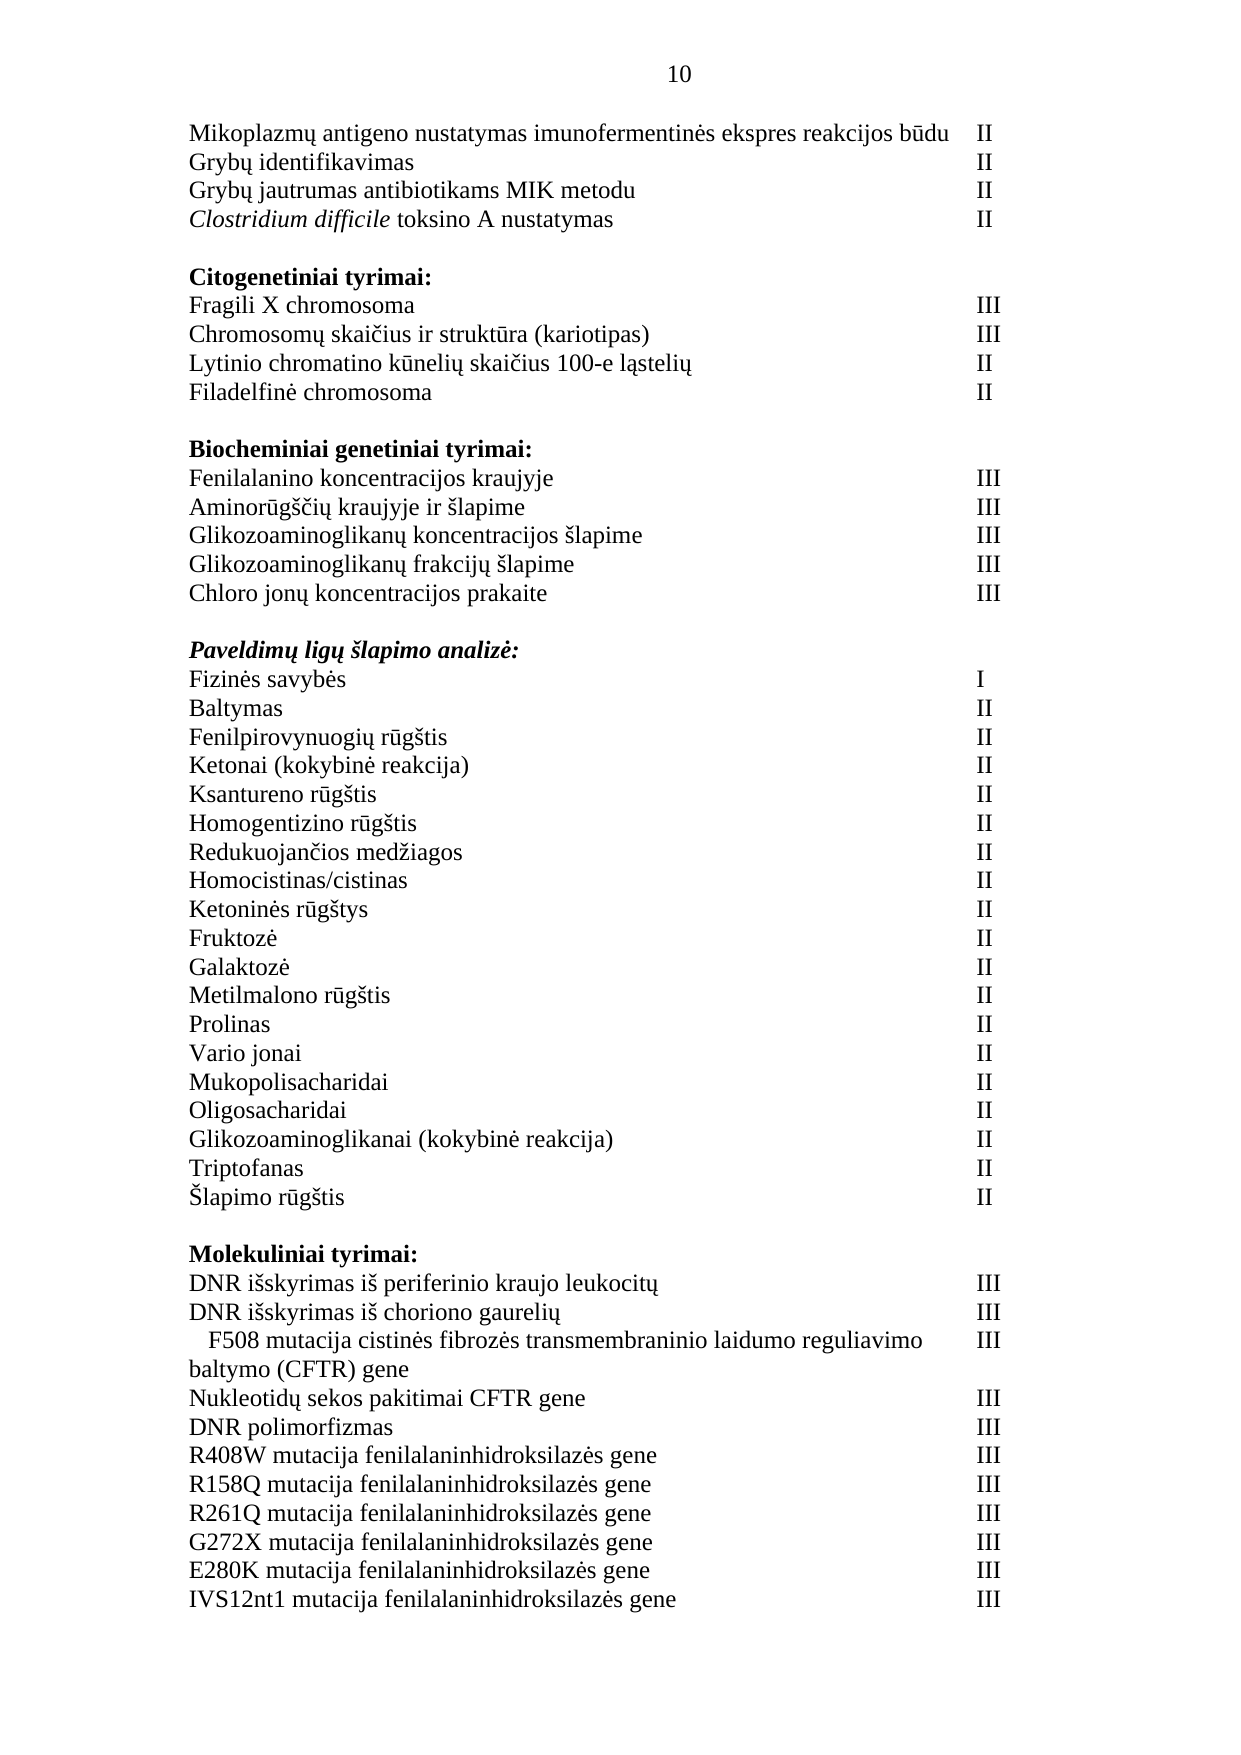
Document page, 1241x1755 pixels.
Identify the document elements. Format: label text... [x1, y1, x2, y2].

table_cell III [965, 1326, 1087, 1383]
table_cell II [965, 1038, 1087, 1067]
table_cell [1087, 1268, 1181, 1297]
table_cell F508 mutacija cistinės fibrozės transmembraninio laidumo reguliavimo baltymo (CFTR) gene [177, 1326, 965, 1383]
table_cell I [965, 664, 1087, 693]
table_cell [177, 233, 965, 262]
table_cell [1087, 952, 1181, 981]
table_cell II [965, 981, 1087, 1009]
table_cell [1087, 147, 1181, 176]
table_cell [1087, 1124, 1181, 1153]
table_cell [177, 1211, 965, 1239]
table_cell III [965, 578, 1087, 607]
table_cell [1087, 319, 1181, 348]
table_cell DNR išskyrimas iš choriono gaurelių [177, 1297, 965, 1326]
table_cell II [965, 204, 1087, 233]
table_cell [1087, 434, 1181, 463]
table_cell III [965, 1441, 1087, 1469]
table_cell [177, 406, 965, 434]
table_cell [1087, 607, 1181, 636]
table_cell Glikozoaminoglikanai (kokybinė reakcija) [177, 1124, 965, 1153]
table_cell [1087, 693, 1181, 722]
table_cell Fragili X chromosoma [177, 291, 965, 319]
table_cell II [965, 1067, 1087, 1096]
table_cell Homocistinas/cistinas [177, 866, 965, 894]
table_cell Grybų jautrumas antibiotikams MIK metodu [177, 176, 965, 204]
table_cell R158Q mutacija fenilalaninhidroksilazės gene [177, 1469, 965, 1498]
table_cell [1087, 1297, 1181, 1326]
table_cell II [965, 808, 1087, 837]
table_cell DNR išskyrimas iš periferinio kraujo leukocitų [177, 1268, 965, 1297]
table_cell Chloro jonų koncentracijos prakaite [177, 578, 965, 607]
table_cell Fruktozė [177, 923, 965, 952]
table_cell G272X mutacija fenilalaninhidroksilazės gene [177, 1527, 965, 1556]
table_cell II [965, 1153, 1087, 1182]
table_cell II [965, 377, 1087, 406]
table_cell [965, 1211, 1087, 1239]
table_cell III [965, 1268, 1087, 1297]
table_cell [965, 607, 1087, 636]
table_cell II [965, 348, 1087, 377]
table_cell [1087, 1498, 1181, 1527]
table_cell [1087, 664, 1181, 693]
table_cell [1087, 233, 1181, 262]
table_cell III [965, 549, 1087, 578]
table_cell II [965, 952, 1087, 981]
table_cell Vario jonai [177, 1038, 965, 1067]
table_cell [965, 262, 1087, 291]
table_cell Chromosomų skaičius ir struktūra (kariotipas) [177, 319, 965, 348]
table_cell [1087, 1153, 1181, 1182]
table_cell Šlapimo rūgštis [177, 1182, 965, 1211]
table_cell Paveldimų ligų šlapimo analizė: [177, 636, 965, 664]
table_cell II [965, 693, 1087, 722]
table_cell Triptofanas [177, 1153, 965, 1182]
table_cell [1087, 981, 1181, 1009]
table_cell [1087, 492, 1181, 521]
table_cell [1087, 1527, 1181, 1556]
table_cell III [965, 1297, 1087, 1326]
table_cell [1087, 118, 1181, 147]
table_cell Fenilalanino koncentracijos kraujyje [177, 463, 965, 492]
table_cell II [965, 923, 1087, 952]
table_cell II [965, 866, 1087, 894]
table_cell III [965, 291, 1087, 319]
table_cell [1087, 751, 1181, 779]
table_cell [1087, 176, 1181, 204]
table_cell [965, 406, 1087, 434]
table_cell II [965, 837, 1087, 866]
table_cell Glikozoaminoglikanų frakcijų šlapime [177, 549, 965, 578]
table_cell Ksantureno rūgštis [177, 779, 965, 808]
table_cell Grybų identifikavimas [177, 147, 965, 176]
table_cell Lytinio chromatino kūnelių skaičius 100-e ląstelių [177, 348, 965, 377]
table_cell [1087, 549, 1181, 578]
table_cell Citogenetiniai tyrimai: [177, 262, 965, 291]
table_cell II [965, 779, 1087, 808]
table_cell Metilmalono rūgštis [177, 981, 965, 1009]
table_cell III [965, 1498, 1087, 1527]
table_cell Ketoninės rūgštys [177, 894, 965, 923]
table_cell Mukopolisacharidai [177, 1067, 965, 1096]
table_cell III [965, 319, 1087, 348]
table_cell II [965, 751, 1087, 779]
table_cell [1087, 262, 1181, 291]
table_cell [1087, 1182, 1181, 1211]
table_cell III [965, 1527, 1087, 1556]
table_cell [1087, 348, 1181, 377]
table_cell II [965, 1124, 1087, 1153]
table_cell Baltymas [177, 693, 965, 722]
table_cell [177, 607, 965, 636]
table_cell [1087, 1556, 1181, 1584]
table_cell Prolinas [177, 1009, 965, 1038]
table_cell E280K mutacija fenilalaninhidroksilazės gene [177, 1556, 965, 1584]
table_cell [1087, 291, 1181, 319]
table_cell Galaktozė [177, 952, 965, 981]
table_cell II [965, 1096, 1087, 1124]
table_cell [1087, 923, 1181, 952]
table_cell [1087, 1211, 1181, 1239]
table_cell [965, 434, 1087, 463]
table_cell II [965, 1009, 1087, 1038]
table_cell III [965, 1383, 1087, 1412]
table_cell [1087, 204, 1181, 233]
table_cell [1087, 1441, 1181, 1469]
table_cell [1087, 808, 1181, 837]
table_cell R408W mutacija fenilalaninhidroksilazės gene [177, 1441, 965, 1469]
table_cell [1087, 779, 1181, 808]
table_cell II [965, 118, 1087, 147]
table_cell [1087, 636, 1181, 664]
table_cell [1087, 521, 1181, 549]
table_cell [1087, 1067, 1181, 1096]
table_cell [1087, 1584, 1181, 1613]
table_cell [965, 636, 1087, 664]
table_cell Nukleotidų sekos pakitimai CFTR gene [177, 1383, 965, 1412]
table_cell II [965, 176, 1087, 204]
table_cell Aminorūgščių kraujyje ir šlapime [177, 492, 965, 521]
table_cell Oligosacharidai [177, 1096, 965, 1124]
table_cell II [965, 1182, 1087, 1211]
table_cell [1087, 837, 1181, 866]
table_cell [1087, 1239, 1181, 1268]
table_cell R261Q mutacija fenilalaninhidroksilazės gene [177, 1498, 965, 1527]
table_cell [1087, 894, 1181, 923]
table_cell II [965, 894, 1087, 923]
table_cell Molekuliniai tyrimai: [177, 1239, 965, 1268]
table_cell II [965, 722, 1087, 751]
table_cell [1087, 1469, 1181, 1498]
table_cell III [965, 492, 1087, 521]
table_cell DNR polimorfizmas [177, 1412, 965, 1441]
table_cell [965, 233, 1087, 262]
table_cell II [965, 147, 1087, 176]
table_cell [1087, 463, 1181, 492]
table_cell [1087, 1412, 1181, 1441]
table_cell [1087, 722, 1181, 751]
table_cell III [965, 1412, 1087, 1441]
table_cell Redukuojančios medžiagos [177, 837, 965, 866]
table_cell Clostridium difficile toksino A nustatymas [177, 204, 965, 233]
table_cell [1087, 1096, 1181, 1124]
table_cell [1087, 866, 1181, 894]
table_cell Fenilpirovynuogių rūgštis [177, 722, 965, 751]
table_cell Biocheminiai genetiniai tyrimai: [177, 434, 965, 463]
table_cell [1087, 578, 1181, 607]
table_cell Mikoplazmų antigeno nustatymas imunofermentinės ekspres reakcijos būdu [177, 118, 965, 147]
table_cell IVS12nt1 mutacija fenilalaninhidroksilazės gene [177, 1584, 965, 1613]
table_cell III [965, 1556, 1087, 1584]
table_cell [1087, 377, 1181, 406]
table_cell [1087, 1383, 1181, 1412]
table_cell [965, 1239, 1087, 1268]
table_cell III [965, 1469, 1087, 1498]
table_cell [1087, 1009, 1181, 1038]
table_cell Homogentizino rūgštis [177, 808, 965, 837]
table_cell III [965, 521, 1087, 549]
table_cell Filadelfinė chromosoma [177, 377, 965, 406]
table_cell [1087, 1326, 1181, 1383]
table_cell Glikozoaminoglikanų koncentracijos šlapime [177, 521, 965, 549]
table_cell [1087, 1038, 1181, 1067]
table_cell Ketonai (kokybinė reakcija) [177, 751, 965, 779]
table_cell [1087, 406, 1181, 434]
table_cell Fizinės savybės [177, 664, 965, 693]
table_cell III [965, 1584, 1087, 1613]
table_cell III [965, 463, 1087, 492]
